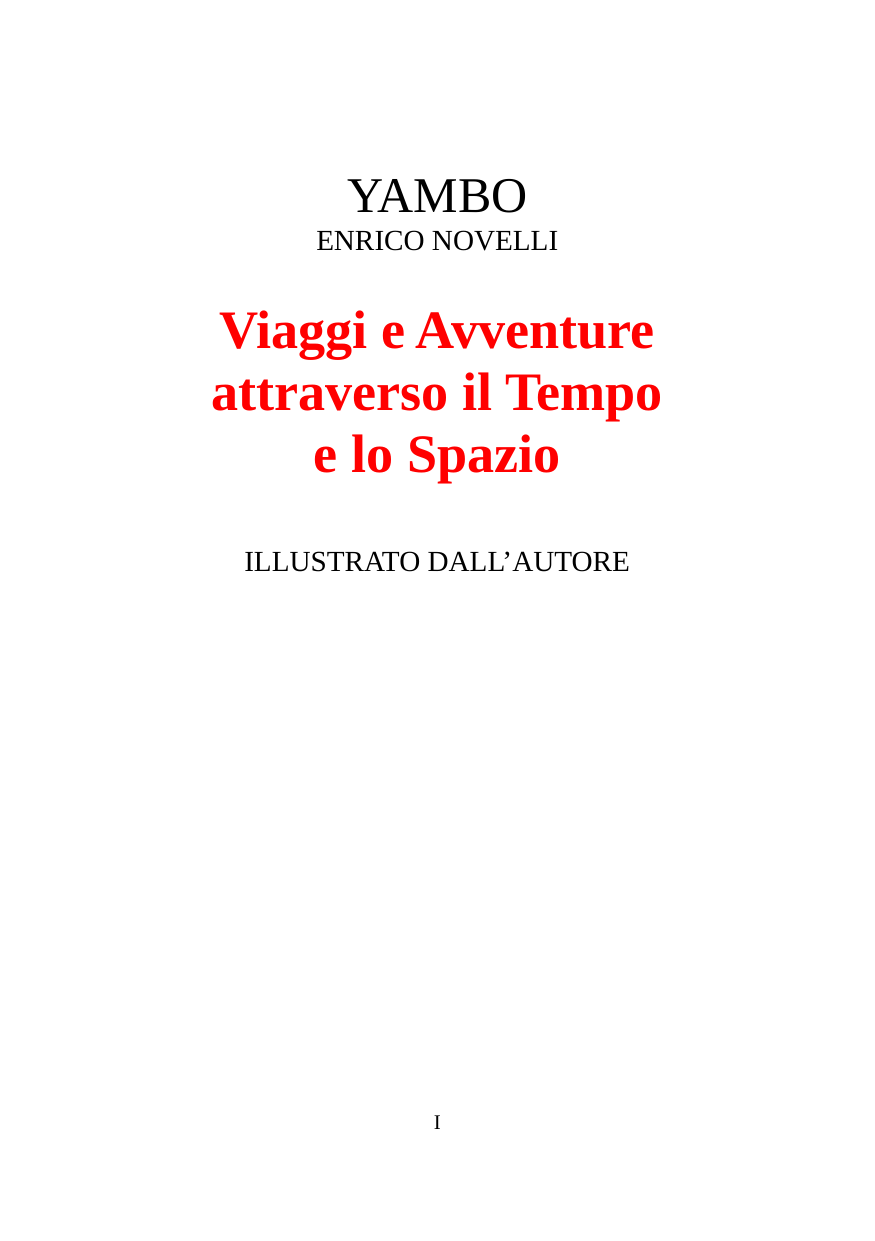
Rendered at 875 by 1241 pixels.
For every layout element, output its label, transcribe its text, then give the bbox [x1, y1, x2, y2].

text ILLUSTRATO DALL’AUTORE [106, 544, 768, 577]
title Viaggi e Avventure attraverso il Tempo e lo Spazio [106, 298, 768, 484]
text YAMBO [106, 165, 768, 223]
text ENRICO NOVELLI [106, 223, 768, 256]
